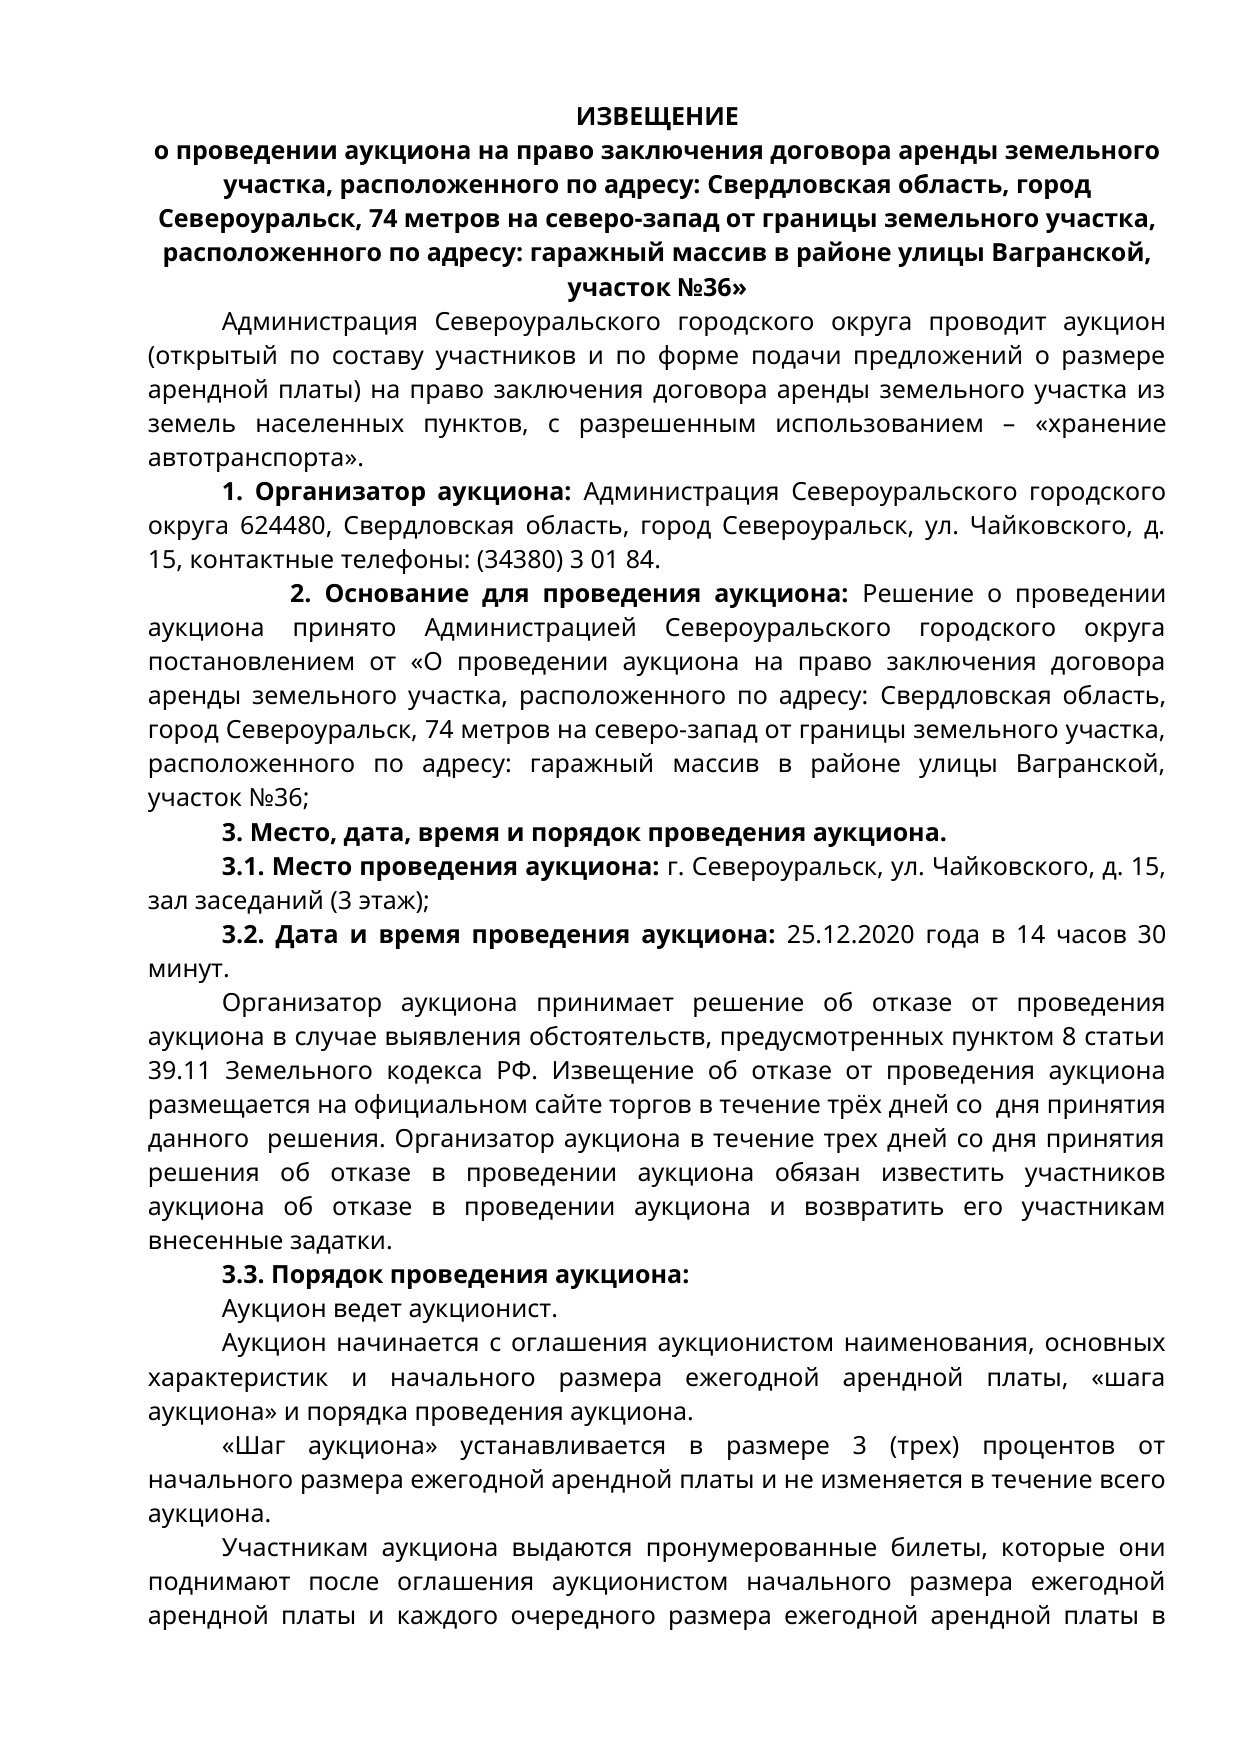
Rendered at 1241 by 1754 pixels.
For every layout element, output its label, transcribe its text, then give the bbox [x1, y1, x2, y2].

text 3.2. Дата и время проведения аукциона: 25.12.2020 года в 14 часов 30 минут. [148, 916, 1167, 984]
text Аукцион ведет аукционист. [148, 1291, 1167, 1325]
text 2. Основание для проведения аукциона: Решение о проведении аукциона принято Администрацией Североуральского городского округа постановлением от «О проведении аукциона на право заключения договора аренды земельного участка, расположенного по адресу: Свердловская область, город Североуральск, 74 метров на северо-запад от границы земельного участка, расположенного по адресу: гаражный массив в районе улицы Вагранской, участок №36; [148, 576, 1167, 814]
text 1. Организатор аукциона: Администрация Североуральского городского округа 624480, Свердловская область, город Североуральск, ул. Чайковского, д. 15, контактные телефоны: (34380) 3 01 84. [148, 473, 1167, 576]
text Аукцион начинается с оглашения аукционистом наименования, основных характеристик и начального размера ежегодной арендной платы, «шага аукциона» и порядка проведения аукциона. [148, 1325, 1167, 1427]
text 3.1. Место проведения аукциона: г. Североуральск, ул. Чайковского, д. 15, зал заседаний (3 этаж); [148, 848, 1167, 916]
text «Шаг аукциона» устанавливается в размере 3 (трех) процентов от начального размера ежегодной арендной платы и не изменяется в течение всего аукциона. [148, 1427, 1167, 1529]
text Организатор аукциона принимает решение об отказе от проведения аукциона в случае выявления обстоятельств, предусмотренных пунктом 8 статьи 39.11 Земельного кодекса РФ. Извещение об отказе от проведения аукциона размещается на официальном сайте торгов в течение трёх дней со дня принятия данного решения. Организатор аукциона в течение трех дней со дня принятия решения об отказе в проведении аукциона обязан известить участников аукциона об отказе в проведении аукциона и возвратить его участникам внесенные задатки. [148, 984, 1167, 1257]
text 3.3. Порядок проведения аукциона: [148, 1257, 1167, 1291]
text Администрация Североуральского городского округа проводит аукцион (открытый по составу участников и по форме подачи предложений о размере арендной платы) на право заключения договора аренды земельного участка из земель населенных пунктов, с разрешенным использованием – «хранение автотранспорта». [148, 303, 1167, 473]
text о проведении аукциона на право заключения договора аренды земельного участка, расположенного по адресу: Свердловская область, город Североуральск, 74 метров на северо-запад от границы земельного участка, расположенного по адресу: гаражный массив в районе улицы Вагранской, участок №36» [148, 133, 1167, 303]
text ИЗВЕЩЕНИЕ [148, 99, 1167, 133]
text 3. Место, дата, время и порядок проведения аукциона. [148, 814, 1167, 848]
text Участникам аукциона выдаются пронумерованные билеты, которые они поднимают после оглашения аукционистом начального размера ежегодной арендной платы и каждого очередного размера ежегодной арендной платы в [148, 1529, 1167, 1632]
